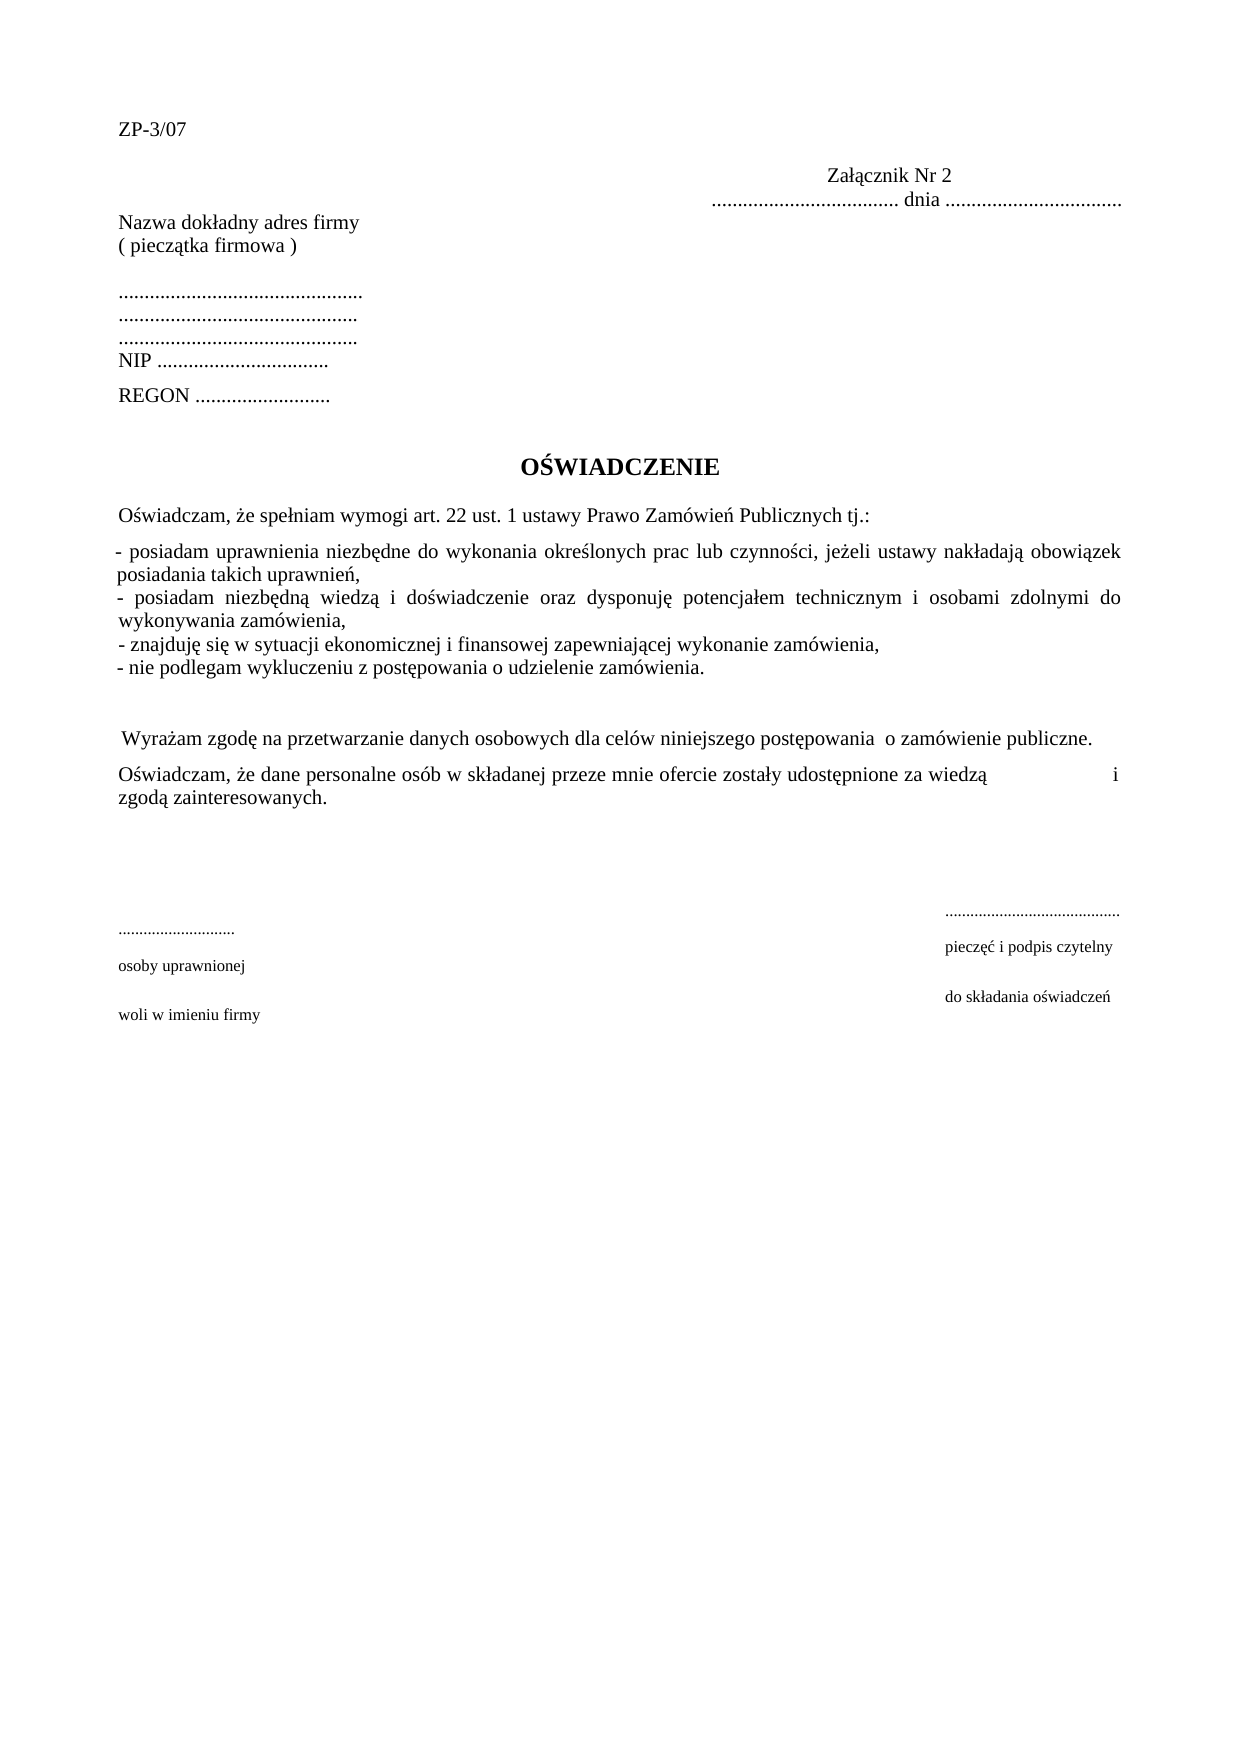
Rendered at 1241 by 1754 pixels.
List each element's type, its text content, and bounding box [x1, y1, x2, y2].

text ZP-3/07 Załącznik Nr 2 [118, 118, 1122, 187]
text Oświadczam, że spełniam wymogi art. 22 ust. 1 ustawy Prawo Zamówień Publicznych tj.: [118, 504, 1122, 527]
text .............................................. [118, 326, 1122, 349]
text .................................... dnia .................................. [118, 187, 1122, 211]
subtitle OŚWIADCZENIE [118, 453, 1122, 481]
text NIP ................................. [118, 349, 1122, 372]
text - nie podlegam wykluczeniu z postępowania o udzielenie zamówienia. [117, 656, 1122, 679]
text ...................................................................... [118, 901, 1122, 938]
text - posiadam uprawnienia niezbędne do wykonania określonych prac lub czynności, jeżeli ustawy nakładają obowiązek posiadania takich uprawnień, [115, 540, 1122, 586]
text ( pieczątka firmowa ) [118, 234, 1122, 257]
text Oświadczam, że dane personalne osób w składanej przeze mnie ofercie zostały udostępnione za wiedzą i zgodą zainteresowanych. [118, 762, 1122, 809]
text REGON .......................... [118, 384, 1122, 442]
text - posiadam niezbędną wiedzą i doświadczenie oraz dysponuję potencjałem technicznym i osobami zdolnymi do wykonywania zamówienia, [117, 586, 1122, 632]
text pieczęć i podpis czytelny osoby uprawnionej [118, 938, 1122, 975]
text Wyrażam zgodę na przetwarzanie danych osobowych dla celów niniejszego postępowania o zamówienie publiczne. [121, 727, 1122, 750]
text Nazwa dokładny adres firmy [118, 211, 1122, 234]
text do składania oświadczeń woli w imieniu firmy [118, 987, 1122, 1024]
text .............................................. [118, 303, 1122, 326]
text ............................................... [118, 280, 1122, 303]
text - znajduję się w sytuacji ekonomicznej i finansowej zapewniającej wykonanie zamówienia, [118, 632, 1122, 656]
